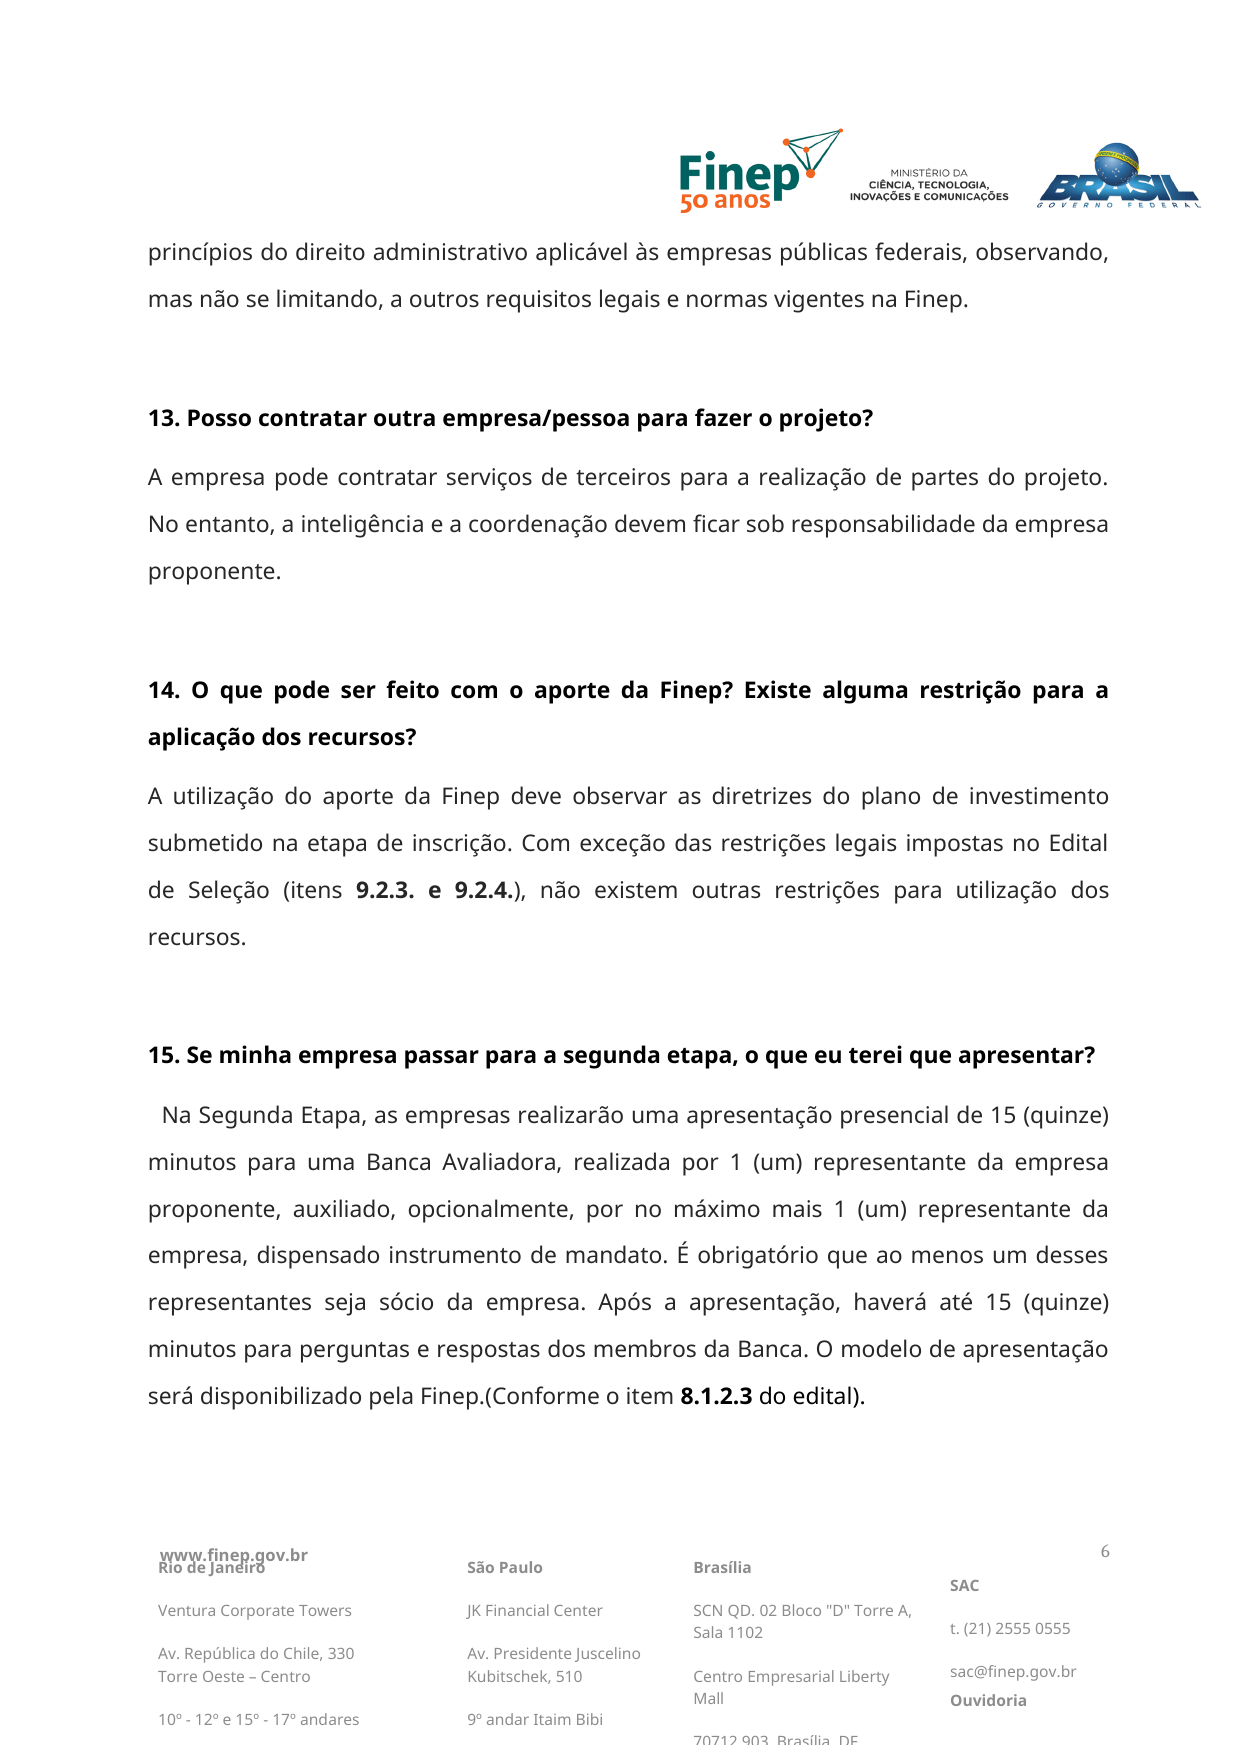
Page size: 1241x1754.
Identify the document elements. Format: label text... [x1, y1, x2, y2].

text A utilização do aporte da Finep deve observar as diretrizes do plano de investimento submetido na etapa de inscrição. Com exceção das restrições legais impostas no Edital de Seleção (itens 9.2.3. e 9.2.4.), não existem outras restrições para utilização dos recursos. [148, 780, 1110, 952]
picture [675, 116, 1203, 232]
text 14. O que pode ser feito com o aporte da Finep? Existe alguma restrição para a aplicação dos recursos? [148, 674, 1110, 752]
text 15. Se minha empresa passar para a segunda etapa, o que eu terei que apresentar? [148, 1039, 1110, 1071]
text A empresa pode contratar serviços de terceiros para a realização de partes do projeto. No entanto, a inteligência e a coordenação devem ficar sob responsabilidade da empresa proponente. [148, 461, 1110, 586]
text Na Segunda Etapa, as empresas realizarão uma apresentação presencial de 15 (quinze) minutos para uma Banca Avaliadora, realizada por 1 (um) representante da empresa proponente, auxiliado, opcionalmente, por no máximo mais 1 (um) representante da empresa, dispensado instrumento de mandato. É obrigatório que ao menos um desses representantes seja sócio da empresa. Após a apresentação, haverá até 15 (quinze) minutos para perguntas e respostas dos membros da Banca. O modelo de apresentação será disponibilizado pela Finep.(Conforme o item 8.1.2.3 do edital). [148, 1099, 1110, 1411]
text 13. Posso contratar outra empresa/pessoa para fazer o projeto? [148, 402, 1110, 433]
text princípios do direito administrativo aplicável às empresas públicas federais, observando, mas não se limitando, a outros requisitos legais e normas vigentes na Finep. [148, 236, 1110, 314]
